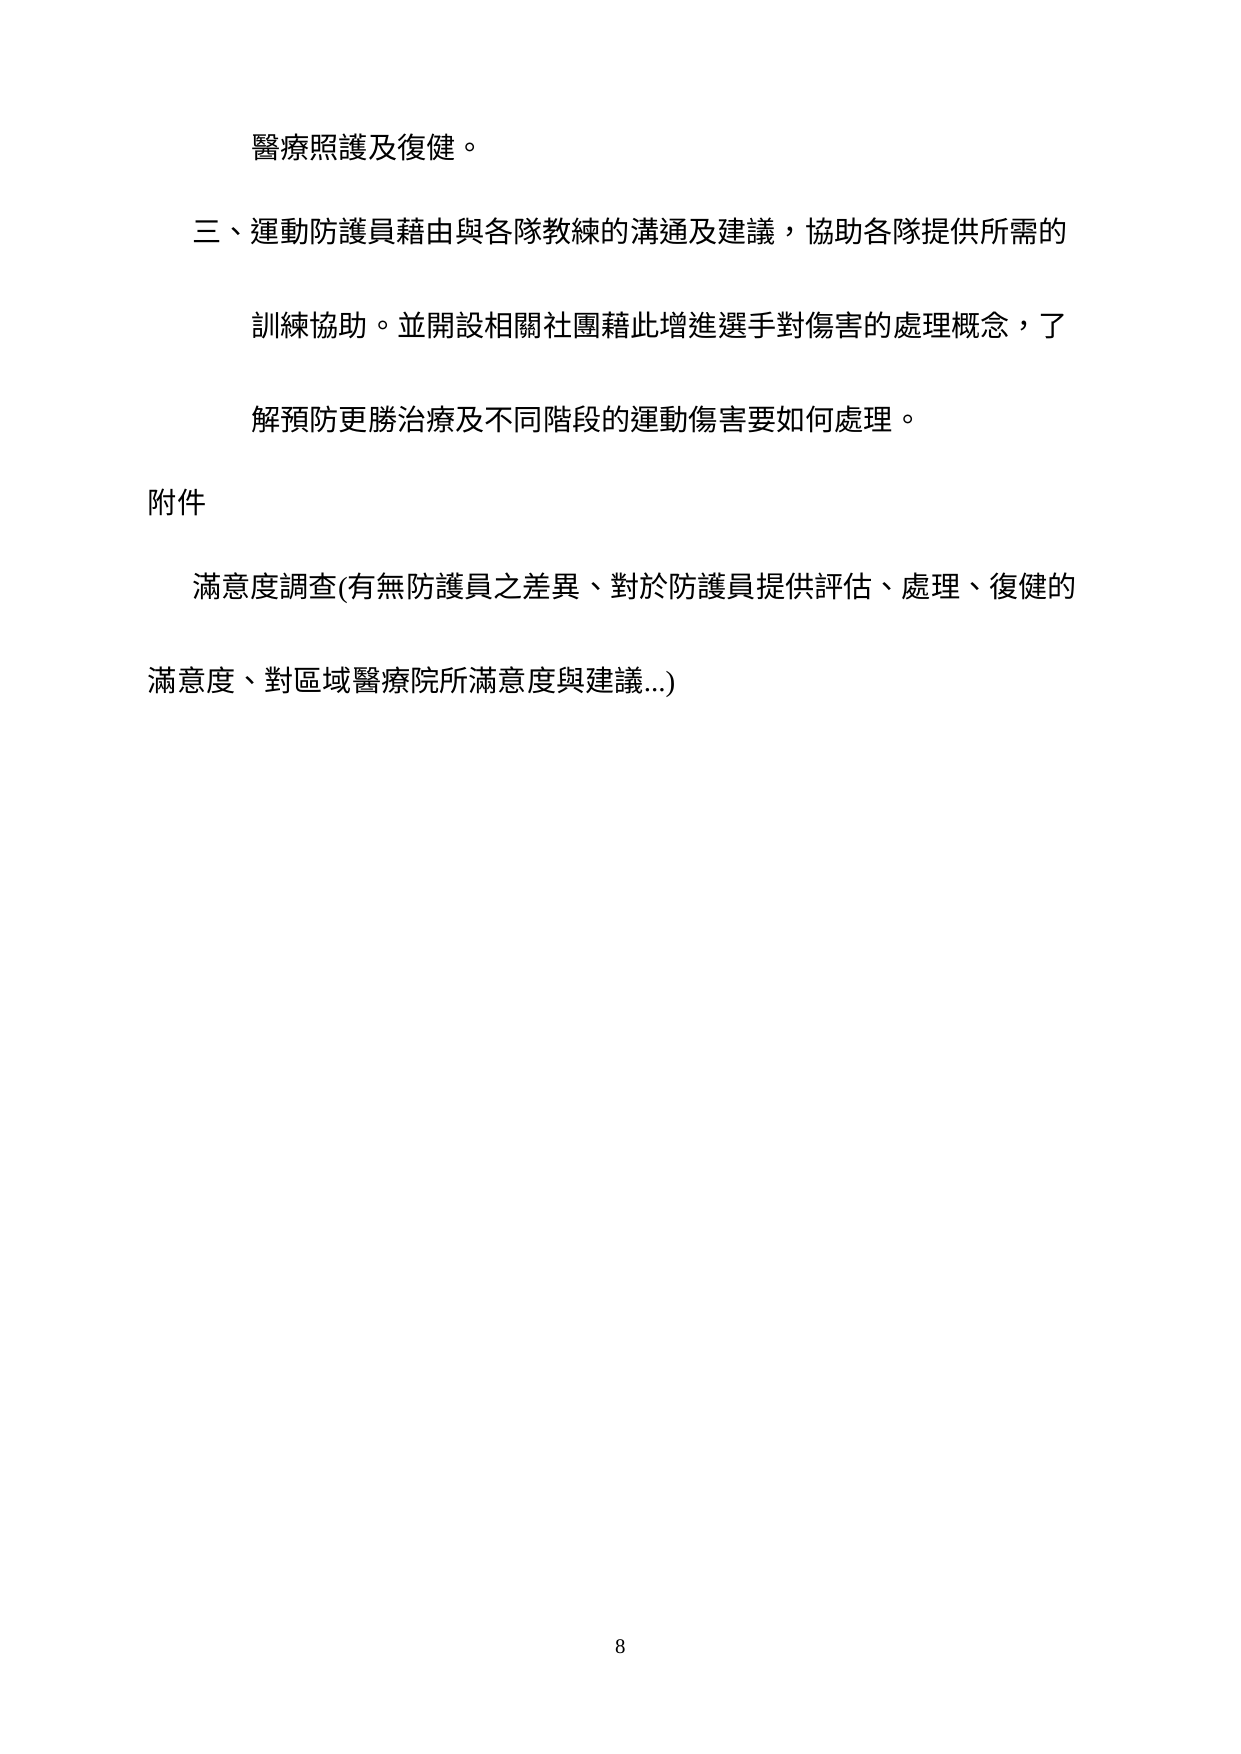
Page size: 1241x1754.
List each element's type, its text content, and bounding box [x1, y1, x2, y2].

text 三、運動防護員藉由與各隊教練的溝通及建議，協助各隊提供所需的訓練協助。並開設相關社團藉此增進選手對傷害的處理概念，了解預防更勝治療及不同階段的運動傷害要如何處理。 [192, 188, 1092, 438]
text 附件 [148, 459, 1092, 522]
text 醫療照護及復健。 [192, 104, 1092, 167]
text 滿意度調查(有無防護員之差異、對於防護員提供評估、處理、復健的滿意度、對區域醫療院所滿意度與建議...) [148, 543, 1092, 699]
